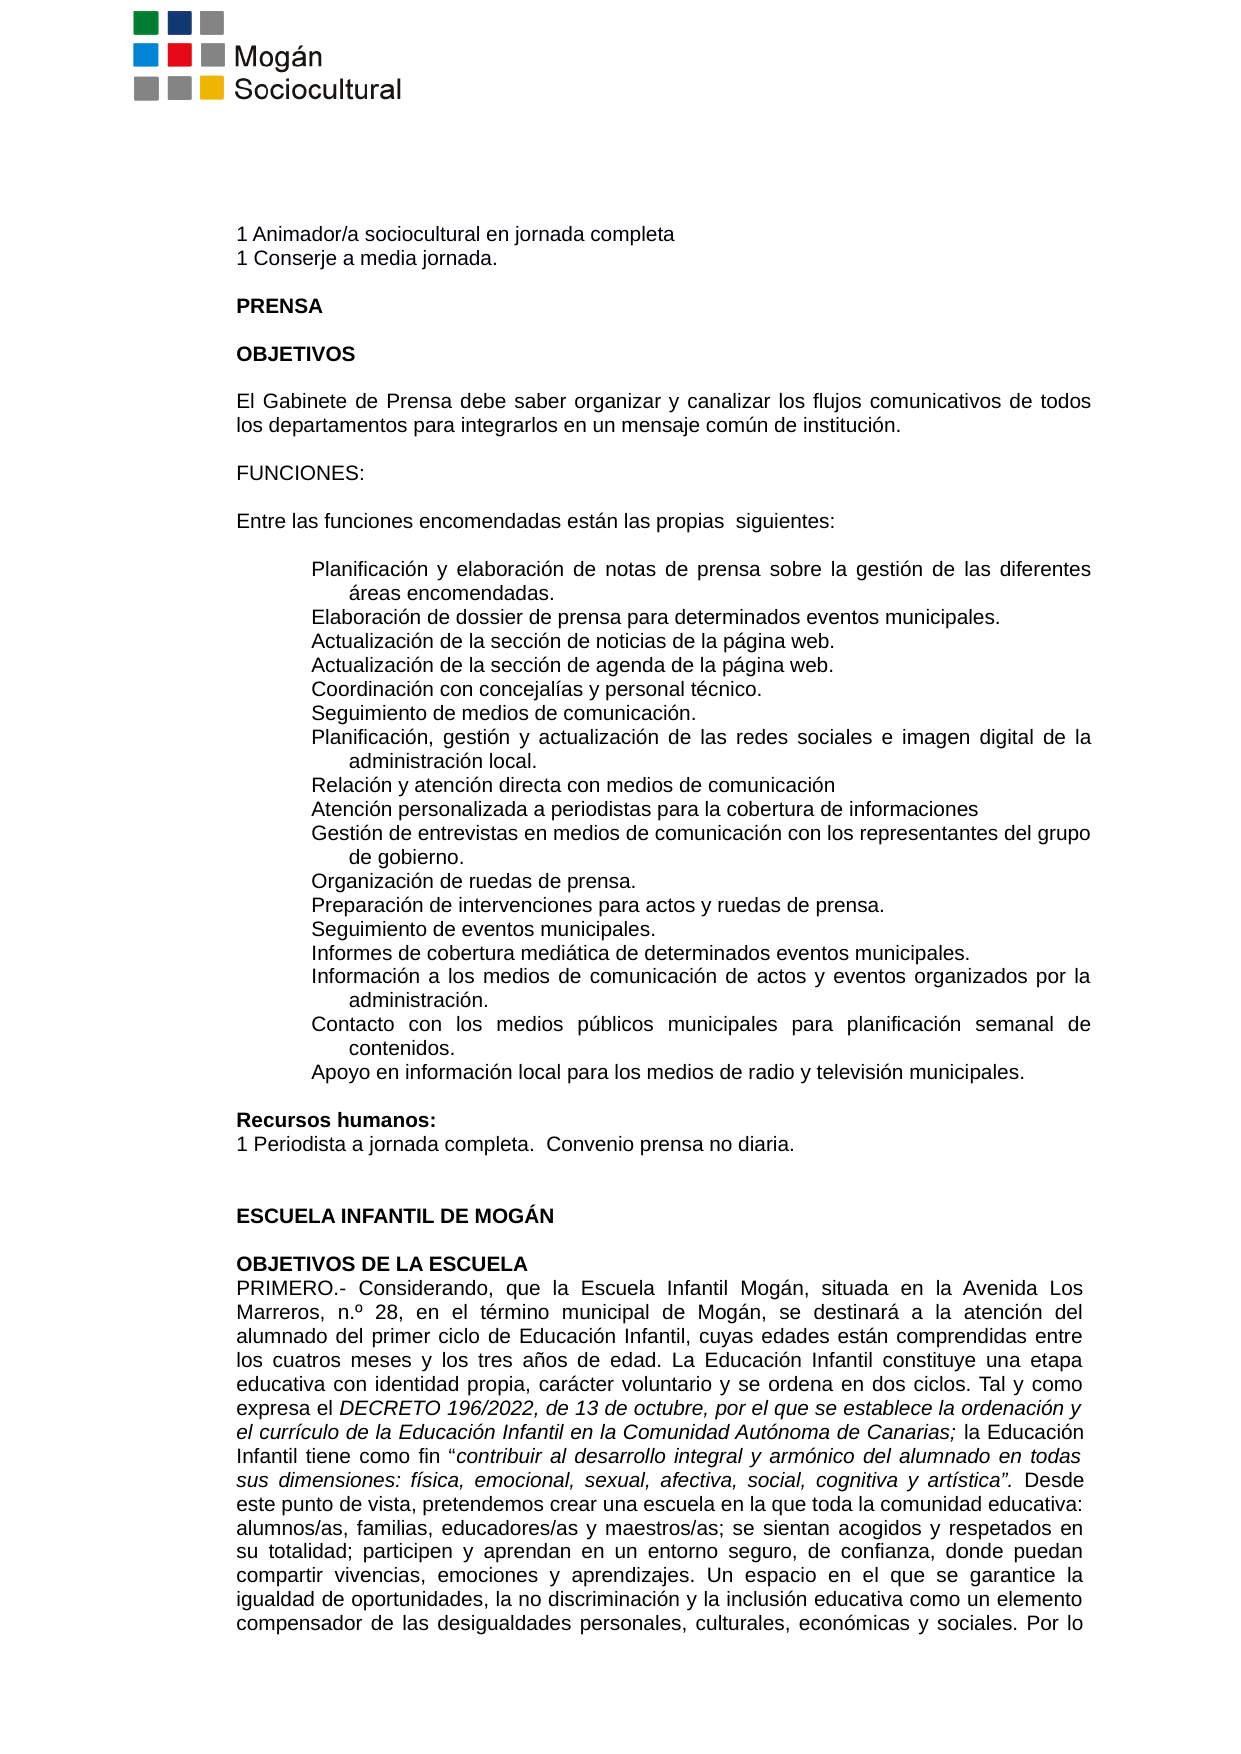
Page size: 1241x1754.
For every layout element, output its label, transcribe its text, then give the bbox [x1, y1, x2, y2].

text 1 Periodista a jornada completa. Convenio prensa no diaria. [236, 1132, 1092, 1156]
list Planificación, gestión y actualización de las redes sociales e imagen digital de la administración local. [311, 725, 1092, 773]
list Elaboración de dossier de prensa para determinados eventos municipales. [311, 605, 1092, 629]
text ESCUELA INFANTIL DE MOGÁN [236, 1204, 1092, 1228]
list Atención personalizada a periodistas para la cobertura de informaciones [311, 797, 1092, 821]
list Planificación y elaboración de notas de prensa sobre la gestión de las diferentes áreas encomendadas. [311, 557, 1092, 605]
list Preparación de intervenciones para actos y ruedas de prensa. [311, 892, 1092, 916]
list Actualización de la sección de noticias de la página web. [311, 629, 1092, 653]
list Organización de ruedas de prensa. [311, 868, 1092, 892]
list Informes de cobertura mediática de determinados eventos municipales. [311, 940, 1092, 964]
list Seguimiento de eventos municipales. [311, 916, 1092, 940]
list Gestión de entrevistas en medios de comunicación con los representantes del grupo de gobierno. [311, 821, 1092, 868]
text 1 Conserje a media jornada. [236, 246, 1092, 269]
text OBJETIVOS DE LA ESCUELA [236, 1252, 1092, 1276]
list Coordinación con concejalías y personal técnico. [311, 677, 1092, 701]
list Actualización de la sección de agenda de la página web. [311, 653, 1092, 677]
text PRENSA [236, 293, 1092, 317]
text PRIMERO.- Considerando, que la Escuela Infantil Mogán, situada en la Avenida Los Marreros, n.º 28, en el término municipal de Mogán, se destinará a la atención del alumnado del primer ciclo de Educación Infantil, cuyas edades están comprendidas entre los cuatros meses y los tres años de edad. La Educación Infantil constituye una etapa educativa con identidad propia, carácter voluntario y se ordena en dos ciclos. Tal y como expresa el DECRETO 196/2022, de 13 de octubre, por el que se establece la ordenación y el currículo de la Educación Infantil en la Comunidad Autónoma de Canarias; la Educación Infantil tiene como fin “contribuir al desarrollo integral y armónico del alumnado en todas sus dimensiones: física, emocional, sexual, afectiva, social, cognitiva y artística”. Desde este punto de vista, pretendemos crear una escuela en la que toda la comunidad educativa: alumnos/as, familias, educadores/as y maestros/as; se sientan acogidos y respetados en su totalidad; participen y aprendan en un entorno seguro, de confianza, donde puedan compartir vivencias, emociones y aprendizajes. Un espacio en el que se garantice la igualdad de oportunidades, la no discriminación y la inclusión educativa como un elemento compensador de las desigualdades personales, culturales, económicas y sociales. Por lo [236, 1276, 1084, 1635]
list Seguimiento de medios de comunicación. [311, 701, 1092, 725]
text Entre las funciones encomendadas están las propias siguientes: [236, 509, 1092, 533]
text El Gabinete de Prensa debe saber organizar y canalizar los flujos comunicativos de todos los departamentos para integrarlos en un mensaje común de institución. [236, 389, 1092, 437]
list Contacto con los medios públicos municipales para planificación semanal de contenidos. [311, 1012, 1092, 1060]
text Recursos humanos: [236, 1108, 1092, 1132]
text FUNCIONES: [236, 461, 1092, 485]
list Relación y atención directa con medios de comunicación [311, 773, 1092, 797]
text 1 Animador/a sociocultural en jornada completa [236, 222, 1092, 246]
list Apoyo en información local para los medios de radio y televisión municipales. [311, 1060, 1092, 1084]
text OBJETIVOS [236, 341, 1092, 365]
list Información a los medios de comunicación de actos y eventos organizados por la administración. [311, 964, 1092, 1012]
